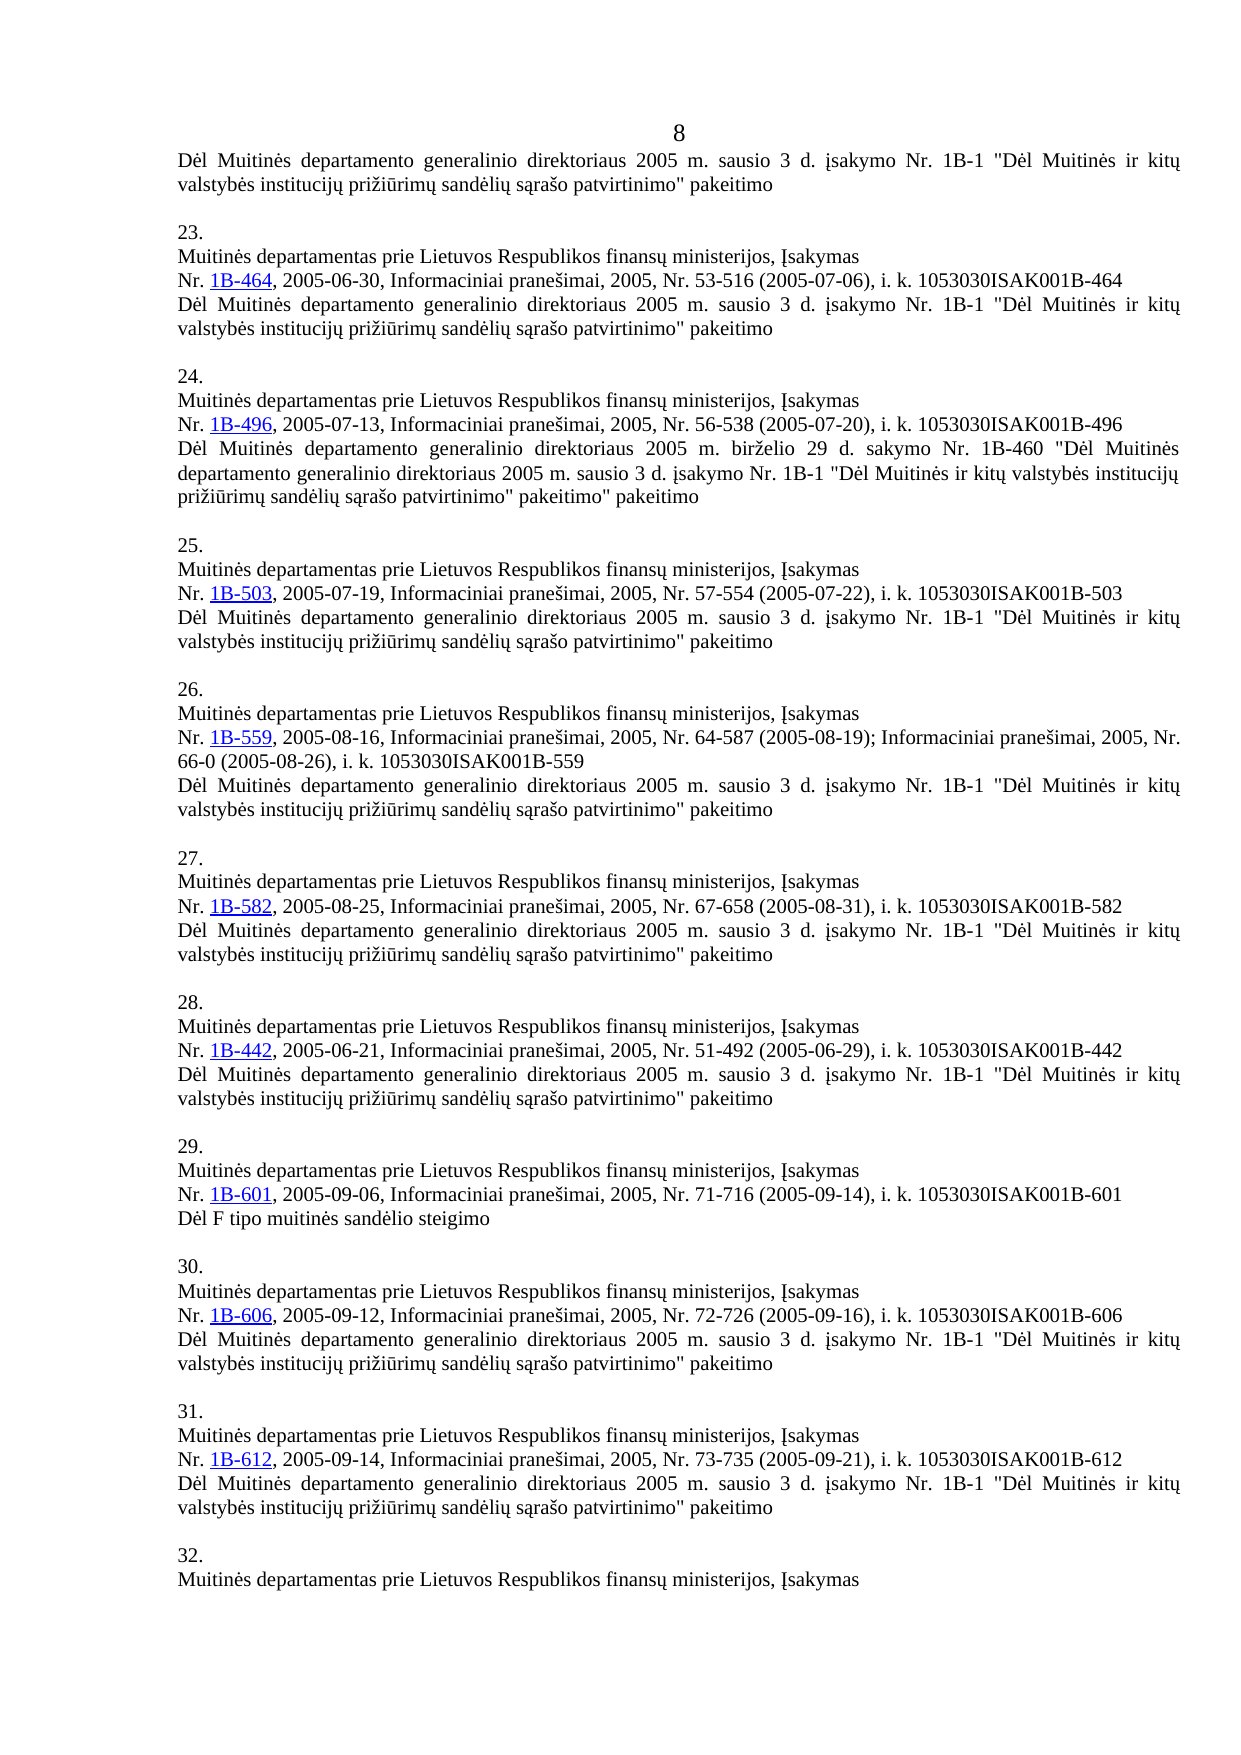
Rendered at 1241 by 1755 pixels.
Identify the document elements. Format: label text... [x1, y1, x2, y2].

text Dėl Muitinės departamento generalinio direktoriaus 2005 m. sausio 3 d. įsakymo Nr. 1B-1 "Dėl Muitinės ir kitų valstybės institucijų prižiūrimų sandėlių sąrašo patvirtinimo" pakeitimo [177, 1471, 1181, 1519]
text Dėl F tipo muitinės sandėlio steigimo [177, 1206, 1181, 1230]
text 32. [177, 1543, 1181, 1567]
text Nr. 1B-503, 2005-07-19, Informaciniai pranešimai, 2005, Nr. 57-554 (2005-07-22), i. k. 1053030ISAK001B-503 [177, 581, 1181, 605]
text 26. [177, 677, 1181, 701]
text 25. [177, 533, 1181, 557]
text Dėl Muitinės departamento generalinio direktoriaus 2005 m. sausio 3 d. įsakymo Nr. 1B-1 "Dėl Muitinės ir kitų valstybės institucijų prižiūrimų sandėlių sąrašo patvirtinimo" pakeitimo [177, 148, 1181, 196]
text Muitinės departamentas prie Lietuvos Respublikos finansų ministerijos, Įsakymas [177, 869, 1181, 893]
text Nr. 1B-559, 2005-08-16, Informaciniai pranešimai, 2005, Nr. 64-587 (2005-08-19); Informaciniai pranešimai, 2005, Nr. 66-0 (2005-08-26), i. k. 1053030ISAK001B-559 [177, 725, 1181, 773]
text 23. [177, 220, 1181, 244]
text Nr. 1B-582, 2005-08-25, Informaciniai pranešimai, 2005, Nr. 67-658 (2005-08-31), i. k. 1053030ISAK001B-582 [177, 893, 1181, 918]
text 31. [177, 1399, 1181, 1423]
text Dėl Muitinės departamento generalinio direktoriaus 2005 m. sausio 3 d. įsakymo Nr. 1B-1 "Dėl Muitinės ir kitų valstybės institucijų prižiūrimų sandėlių sąrašo patvirtinimo" pakeitimo [177, 773, 1181, 821]
text Muitinės departamentas prie Lietuvos Respublikos finansų ministerijos, Įsakymas [177, 1567, 1181, 1591]
text Dėl Muitinės departamento generalinio direktoriaus 2005 m. sausio 3 d. įsakymo Nr. 1B-1 "Dėl Muitinės ir kitų valstybės institucijų prižiūrimų sandėlių sąrašo patvirtinimo" pakeitimo [177, 1327, 1181, 1375]
text Nr. 1B-612, 2005-09-14, Informaciniai pranešimai, 2005, Nr. 73-735 (2005-09-21), i. k. 1053030ISAK001B-612 [177, 1447, 1181, 1471]
text Nr. 1B-601, 2005-09-06, Informaciniai pranešimai, 2005, Nr. 71-716 (2005-09-14), i. k. 1053030ISAK001B-601 [177, 1182, 1181, 1206]
text Dėl Muitinės departamento generalinio direktoriaus 2005 m. birželio 29 d. sakymo Nr. 1B-460 "Dėl Muitinės departamento generalinio direktoriaus 2005 m. sausio 3 d. įsakymo Nr. 1B-1 "Dėl Muitinės ir kitų valstybės institucijų prižiūrimų sandėlių sąrašo patvirtinimo" pakeitimo" pakeitimo [177, 436, 1181, 508]
text Dėl Muitinės departamento generalinio direktoriaus 2005 m. sausio 3 d. įsakymo Nr. 1B-1 "Dėl Muitinės ir kitų valstybės institucijų prižiūrimų sandėlių sąrašo patvirtinimo" pakeitimo [177, 292, 1181, 340]
text Muitinės departamentas prie Lietuvos Respublikos finansų ministerijos, Įsakymas [177, 701, 1181, 725]
text Muitinės departamentas prie Lietuvos Respublikos finansų ministerijos, Įsakymas [177, 1423, 1181, 1447]
text 29. [177, 1134, 1181, 1158]
text Muitinės departamentas prie Lietuvos Respublikos finansų ministerijos, Įsakymas [177, 1278, 1181, 1303]
text Nr. 1B-606, 2005-09-12, Informaciniai pranešimai, 2005, Nr. 72-726 (2005-09-16), i. k. 1053030ISAK001B-606 [177, 1303, 1181, 1327]
text Dėl Muitinės departamento generalinio direktoriaus 2005 m. sausio 3 d. įsakymo Nr. 1B-1 "Dėl Muitinės ir kitų valstybės institucijų prižiūrimų sandėlių sąrašo patvirtinimo" pakeitimo [177, 1062, 1181, 1110]
text Muitinės departamentas prie Lietuvos Respublikos finansų ministerijos, Įsakymas [177, 557, 1181, 581]
text Nr. 1B-464, 2005-06-30, Informaciniai pranešimai, 2005, Nr. 53-516 (2005-07-06), i. k. 1053030ISAK001B-464 [177, 268, 1181, 292]
text Dėl Muitinės departamento generalinio direktoriaus 2005 m. sausio 3 d. įsakymo Nr. 1B-1 "Dėl Muitinės ir kitų valstybės institucijų prižiūrimų sandėlių sąrašo patvirtinimo" pakeitimo [177, 605, 1181, 653]
text 28. [177, 990, 1181, 1014]
text 24. [177, 364, 1181, 388]
text Muitinės departamentas prie Lietuvos Respublikos finansų ministerijos, Įsakymas [177, 1014, 1181, 1038]
text Muitinės departamentas prie Lietuvos Respublikos finansų ministerijos, Įsakymas [177, 388, 1181, 412]
text Nr. 1B-442, 2005-06-21, Informaciniai pranešimai, 2005, Nr. 51-492 (2005-06-29), i. k. 1053030ISAK001B-442 [177, 1038, 1181, 1062]
text Dėl Muitinės departamento generalinio direktoriaus 2005 m. sausio 3 d. įsakymo Nr. 1B-1 "Dėl Muitinės ir kitų valstybės institucijų prižiūrimų sandėlių sąrašo patvirtinimo" pakeitimo [177, 918, 1181, 966]
text 27. [177, 845, 1181, 869]
text Muitinės departamentas prie Lietuvos Respublikos finansų ministerijos, Įsakymas [177, 244, 1181, 268]
text Nr. 1B-496, 2005-07-13, Informaciniai pranešimai, 2005, Nr. 56-538 (2005-07-20), i. k. 1053030ISAK001B-496 [177, 412, 1181, 436]
text Muitinės departamentas prie Lietuvos Respublikos finansų ministerijos, Įsakymas [177, 1158, 1181, 1182]
text 30. [177, 1254, 1181, 1278]
